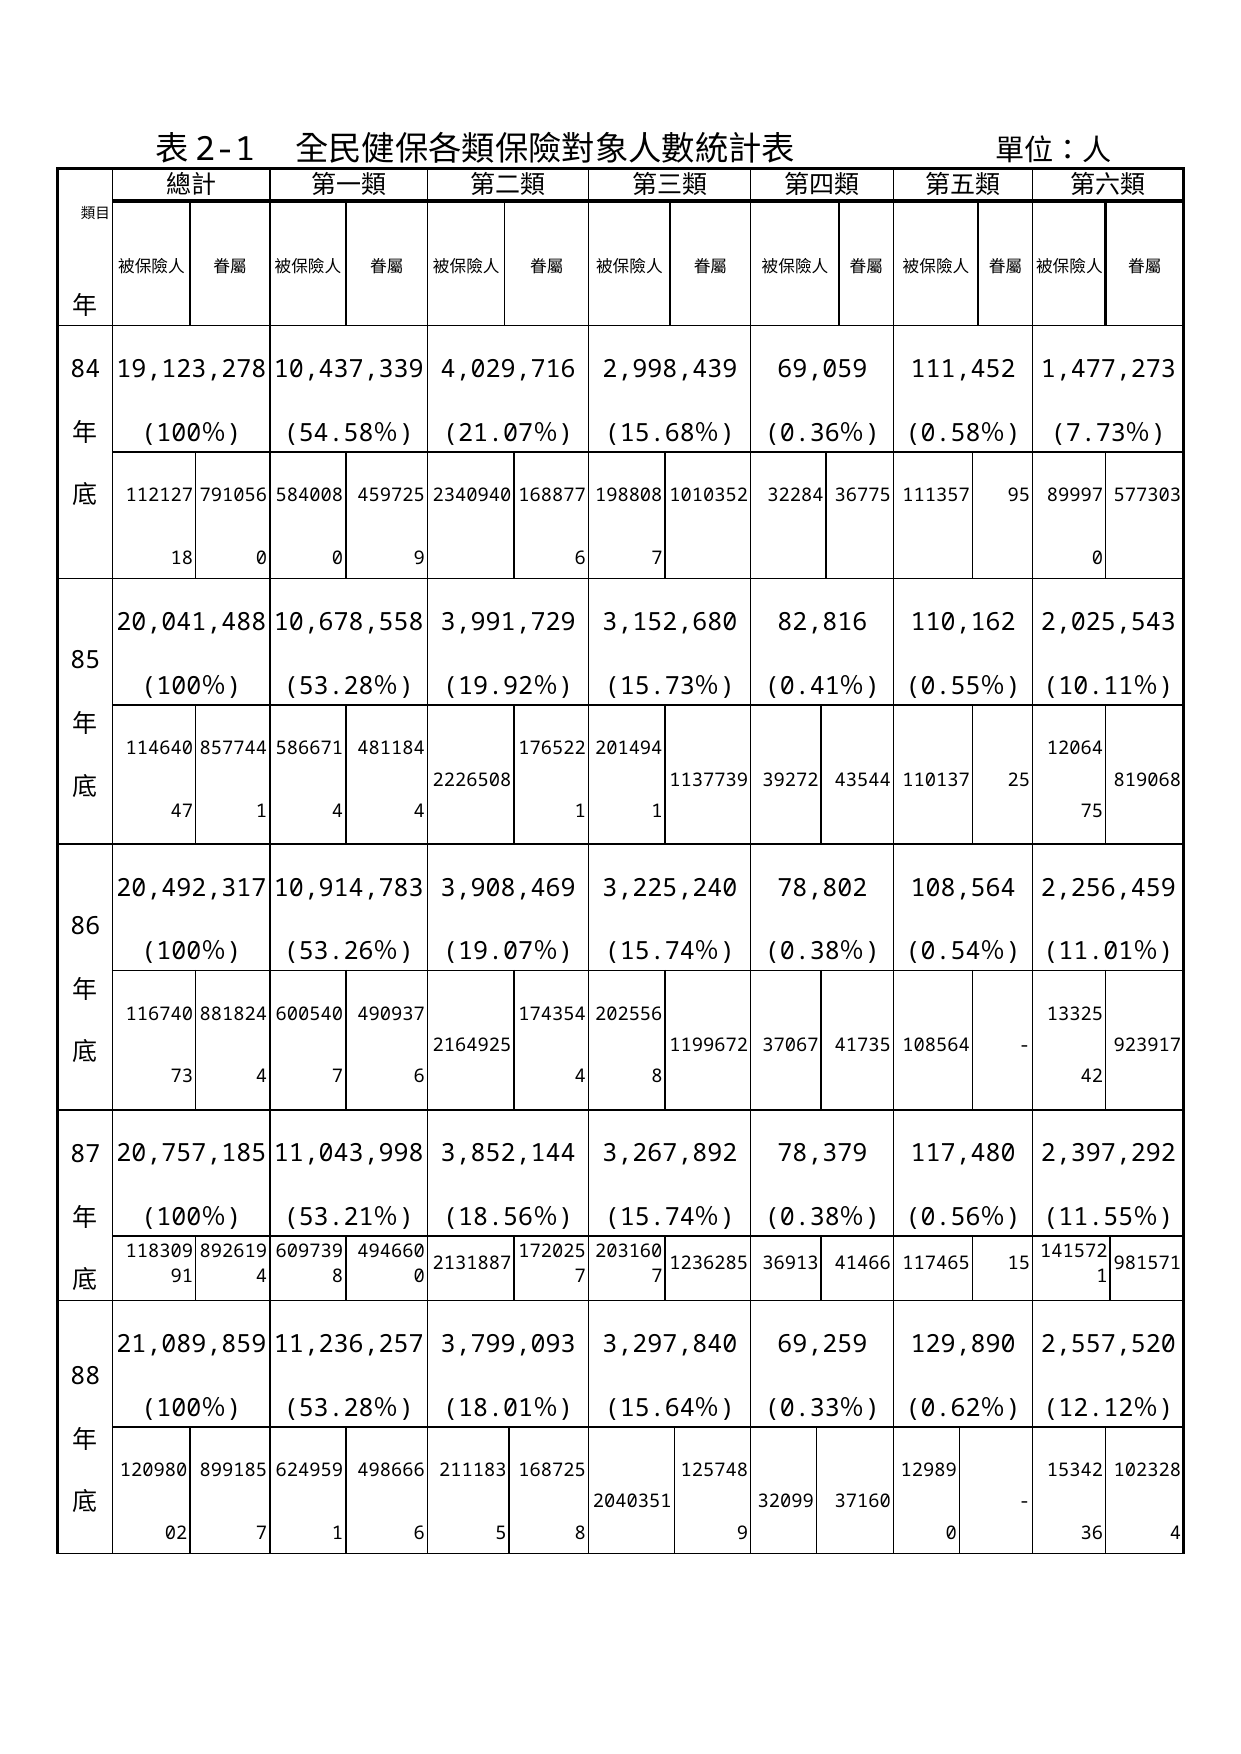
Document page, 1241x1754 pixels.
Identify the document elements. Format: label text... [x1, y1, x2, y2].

table_cell 1010352 [666, 453, 750, 578]
table_cell 78,802 (0.38％) [751, 845, 893, 970]
table_cell 1688776 [515, 453, 588, 578]
table_cell 2,397,292 (11.55％) [1033, 1111, 1182, 1235]
table_cell 3,152,680 (15.73％) [589, 579, 750, 704]
table_cell 41735 [822, 971, 893, 1109]
table_cell 6249591 [271, 1428, 345, 1553]
table_cell 86年底 [59, 845, 112, 1109]
table_header 第三類 [589, 170, 750, 199]
table_cell 1236285 [666, 1237, 750, 1299]
table_cell 32099 [751, 1428, 816, 1553]
table_cell 11212718 [113, 453, 195, 578]
table_cell 眷屬 [347, 203, 427, 324]
table_cell 4811844 [347, 706, 427, 843]
table_cell 1332542 [1033, 971, 1105, 1109]
table_cell 8577441 [196, 706, 269, 843]
table_header 第六類 [1033, 170, 1182, 199]
table_cell 5840080 [271, 453, 345, 578]
table_cell 84年底 [59, 326, 112, 578]
table_cell 8926194 [196, 1237, 269, 1299]
table_cell 11,043,998 (53.21％) [271, 1111, 427, 1235]
table_cell 3,297,840 (15.64％) [589, 1301, 750, 1426]
table_cell 4946600 [347, 1237, 427, 1299]
table_cell 129,890 (0.62％) [894, 1301, 1032, 1426]
table_cell 6005407 [271, 971, 345, 1109]
table_cell 1023284 [1106, 1428, 1182, 1553]
table_cell 981571 [1111, 1237, 1182, 1299]
table_cell - [973, 971, 1032, 1109]
table_header 類目 年 [59, 170, 112, 324]
table_cell 32284 [751, 453, 825, 578]
table_cell 4909376 [347, 971, 427, 1109]
table_cell 69,259 (0.33％) [751, 1301, 893, 1426]
table_cell 1988087 [589, 453, 664, 578]
table_cell 10,914,783 (53.26％) [271, 845, 427, 970]
table_cell 19,123,278 (100％) [113, 326, 269, 451]
table_cell 2164925 [428, 971, 513, 1109]
table_cell 3,852,144 (18.56％) [428, 1111, 588, 1235]
table_cell 2,025,543 (10.11％) [1033, 579, 1182, 704]
table_header 第四類 [751, 170, 893, 199]
table_cell 12098002 [113, 1428, 189, 1553]
table_header 第五類 [894, 170, 1032, 199]
table_header 第一類 [271, 170, 427, 199]
table_cell 36913 [751, 1237, 820, 1299]
table_cell 6097398 [271, 1237, 345, 1299]
table_cell 2131887 [428, 1237, 513, 1299]
table_cell 108564 [894, 971, 972, 1109]
table_cell 3,991,729 (19.92％) [428, 579, 588, 704]
table_cell 85年底 [59, 579, 112, 843]
table_cell 11,236,257 (53.28％) [271, 1301, 427, 1426]
table_cell 被保險人 [894, 203, 977, 324]
table_cell 1765221 [515, 706, 588, 843]
table_cell 被保險人 [1033, 203, 1104, 324]
table_cell 1,477,273 (7.73％) [1033, 326, 1182, 451]
table_cell 87年底 [59, 1111, 112, 1299]
table_cell 7910560 [196, 453, 269, 578]
table_cell 923917 [1106, 971, 1182, 1109]
table_cell 37067 [751, 971, 820, 1109]
table_cell 被保險人 [113, 203, 189, 324]
table_cell 1257489 [675, 1428, 750, 1553]
table_cell 8991857 [191, 1428, 269, 1553]
table_cell - [960, 1428, 1032, 1553]
table_cell 4,029,716 (21.07％) [428, 326, 588, 451]
table_cell 78,379 (0.38％) [751, 1111, 893, 1235]
table_cell 1206475 [1033, 706, 1105, 843]
table_cell 2111835 [428, 1428, 508, 1553]
table_cell 11464047 [113, 706, 195, 843]
table_cell 被保險人 [428, 203, 504, 324]
table_cell 819068 [1106, 706, 1182, 843]
table_cell 117,480 (0.56％) [894, 1111, 1032, 1235]
table_cell 111357 [894, 453, 972, 578]
table_cell 1687258 [510, 1428, 588, 1553]
table_cell 1720257 [515, 1237, 588, 1299]
table_cell 82,816 (0.41％) [751, 579, 893, 704]
table_cell 10,678,558 (53.28％) [271, 579, 427, 704]
table_cell 577303 [1106, 453, 1182, 578]
table_cell 129890 [894, 1428, 959, 1553]
table_cell 1137739 [666, 706, 750, 843]
table_cell 2,256,459 (11.01％) [1033, 845, 1182, 970]
table_cell 1743544 [515, 971, 588, 1109]
table_cell 8818244 [196, 971, 269, 1109]
table_cell 4597259 [347, 453, 427, 578]
table_cell 眷屬 [840, 203, 893, 324]
table_cell 36775 [827, 453, 893, 578]
table_cell 2,557,520 (12.12％) [1033, 1301, 1182, 1426]
table_cell 69,059 (0.36％) [751, 326, 893, 451]
table_cell 10,437,339 (54.58％) [271, 326, 427, 451]
table_cell 117465 [894, 1237, 972, 1299]
table_cell 被保險人 [589, 203, 669, 324]
table_cell 3,267,892 (15.74％) [589, 1111, 750, 1235]
table_cell 1199672 [666, 971, 750, 1109]
table_cell 20,041,488 (100％) [113, 579, 269, 704]
table_header 第二類 [428, 170, 588, 199]
table_cell 88年底 [59, 1301, 112, 1553]
table_cell 95 [973, 453, 1032, 578]
table_cell 15 [973, 1237, 1032, 1299]
table_cell 43544 [822, 706, 893, 843]
table_cell 3,908,469 (19.07％) [428, 845, 588, 970]
table_cell 11674073 [113, 971, 195, 1109]
table_cell 被保險人 [271, 203, 345, 324]
table_cell 39272 [751, 706, 820, 843]
table_cell 2014941 [589, 706, 664, 843]
table_cell 眷屬 [505, 203, 588, 324]
table_cell 37160 [817, 1428, 893, 1553]
table_cell 899970 [1033, 453, 1105, 578]
table_cell 20,492,317 (100％) [113, 845, 269, 970]
table_cell 2340940 [428, 453, 513, 578]
table_cell 2,998,439 (15.68％) [589, 326, 750, 451]
table_cell 110,162 (0.55％) [894, 579, 1032, 704]
table_cell 1415721 [1033, 1237, 1109, 1299]
table_cell 2025568 [589, 971, 664, 1109]
table_cell 2031607 [589, 1237, 664, 1299]
table_cell 3,799,093 (18.01％) [428, 1301, 588, 1426]
table_cell 110137 [894, 706, 972, 843]
table_cell 4986666 [347, 1428, 427, 1553]
table_cell 108,564 (0.54％) [894, 845, 1032, 970]
table_cell 5866714 [271, 706, 345, 843]
table_cell 眷屬 [979, 203, 1032, 324]
table_cell 被保險人 [751, 203, 838, 324]
table_header 總計 [113, 170, 269, 199]
table_cell 3,225,240 (15.74％) [589, 845, 750, 970]
table_cell 41466 [822, 1237, 893, 1299]
table_cell 25 [973, 706, 1032, 843]
table_cell 眷屬 [191, 203, 269, 324]
table_cell 11830991 [113, 1237, 195, 1299]
table_cell 1534236 [1033, 1428, 1105, 1553]
table_cell 20,757,185 (100％) [113, 1111, 269, 1235]
table_cell 2040351 [589, 1428, 674, 1553]
table_cell 2226508 [428, 706, 513, 843]
table_cell 21,089,859 (100％) [113, 1301, 269, 1426]
table_cell 111,452 (0.58％) [894, 326, 1032, 451]
table_cell 眷屬 [671, 203, 750, 324]
table_cell 眷屬 [1107, 203, 1182, 324]
text 表2-1 全民健保各類保險對象人數統計表 單位：人 [155, 104, 1144, 167]
